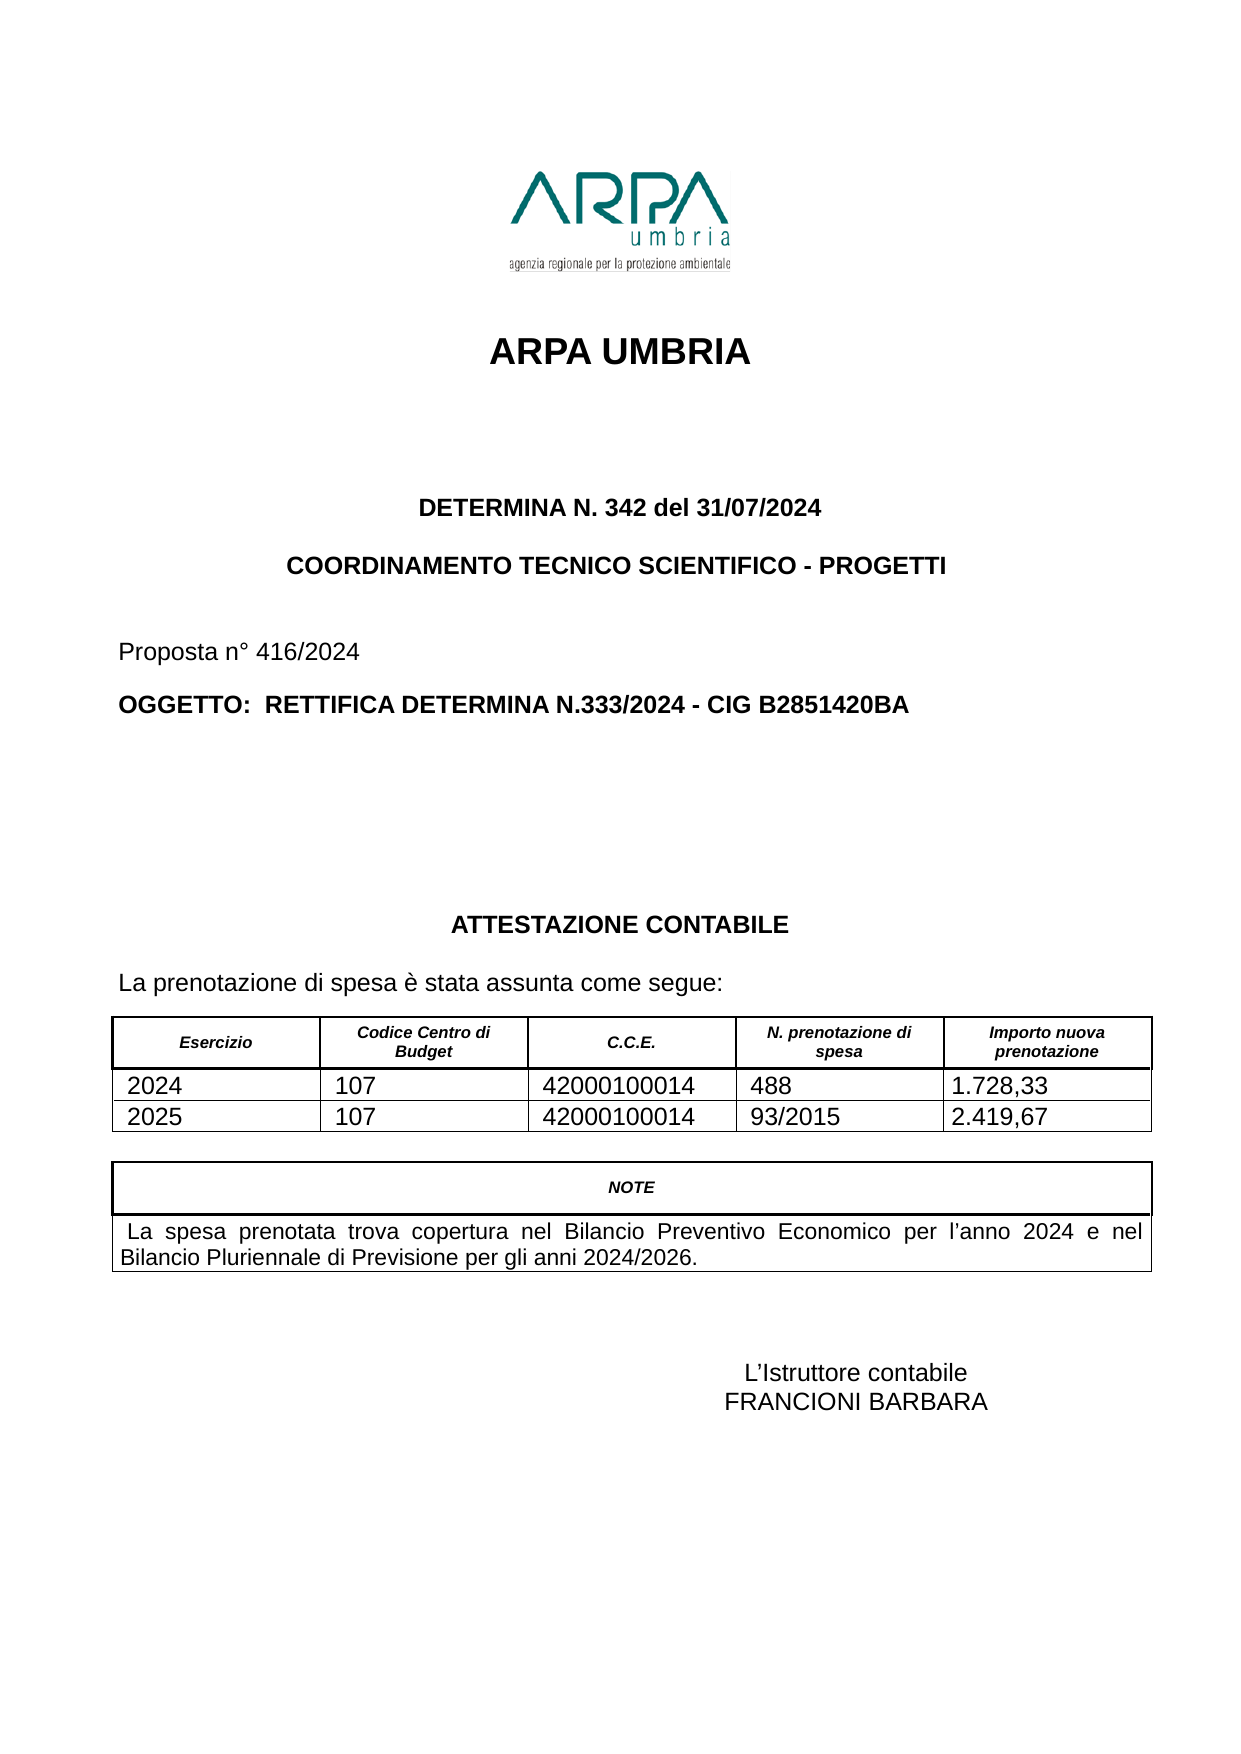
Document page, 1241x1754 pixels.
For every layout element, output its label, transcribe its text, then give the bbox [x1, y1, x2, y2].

table_header N. prenotazione di spesa [737, 1018, 943, 1067]
table_cell 488 [737, 1070, 943, 1100]
table_header C.C.E. [529, 1018, 735, 1067]
table_cell 107 [321, 1070, 528, 1100]
picture [509, 171, 731, 272]
table_cell 93/2015 [737, 1101, 943, 1131]
table_cell La spesa prenotata trova copertura nel Bilancio Preventivo Economico per l’anno 2024 e nel Bilancio Pluriennale di Previsione per gli anni 2024/2026. [113, 1213, 1151, 1271]
table_cell 107 [321, 1101, 528, 1131]
table_cell 1.728,33 [944, 1067, 1151, 1100]
text COORDINAMENTO TECNICO SCIENTIFICO - PROGETTI [118, 551, 1122, 579]
table_cell 2025 [113, 1100, 320, 1131]
text L’Istruttore contabile [590, 1358, 1122, 1387]
text DETERMINA N. 342 del 31/07/2024 [118, 493, 1122, 522]
table_cell 42000100014 [529, 1101, 736, 1131]
table_header Importo nuova prenotazione [945, 1018, 1151, 1067]
table_header Codice Centro di Budget [321, 1018, 527, 1067]
text ATTESTAZIONE CONTABILE [118, 910, 1122, 939]
table_header Esercizio [114, 1018, 319, 1067]
table_cell 2024 [113, 1070, 320, 1100]
table_cell 2.419,67 [944, 1100, 1151, 1131]
text OGGETTO: RETTIFICA DETERMINA N.333/2024 - CIG B2851420BA [118, 690, 1122, 718]
text Proposta n° 416/2024 [118, 637, 1122, 666]
text La prenotazione di spesa è stata assunta come segue: [118, 968, 1122, 996]
table_cell 42000100014 [529, 1070, 736, 1100]
text FRANCIONI BARBARA [590, 1387, 1122, 1416]
table_header NOTE [114, 1163, 1151, 1212]
